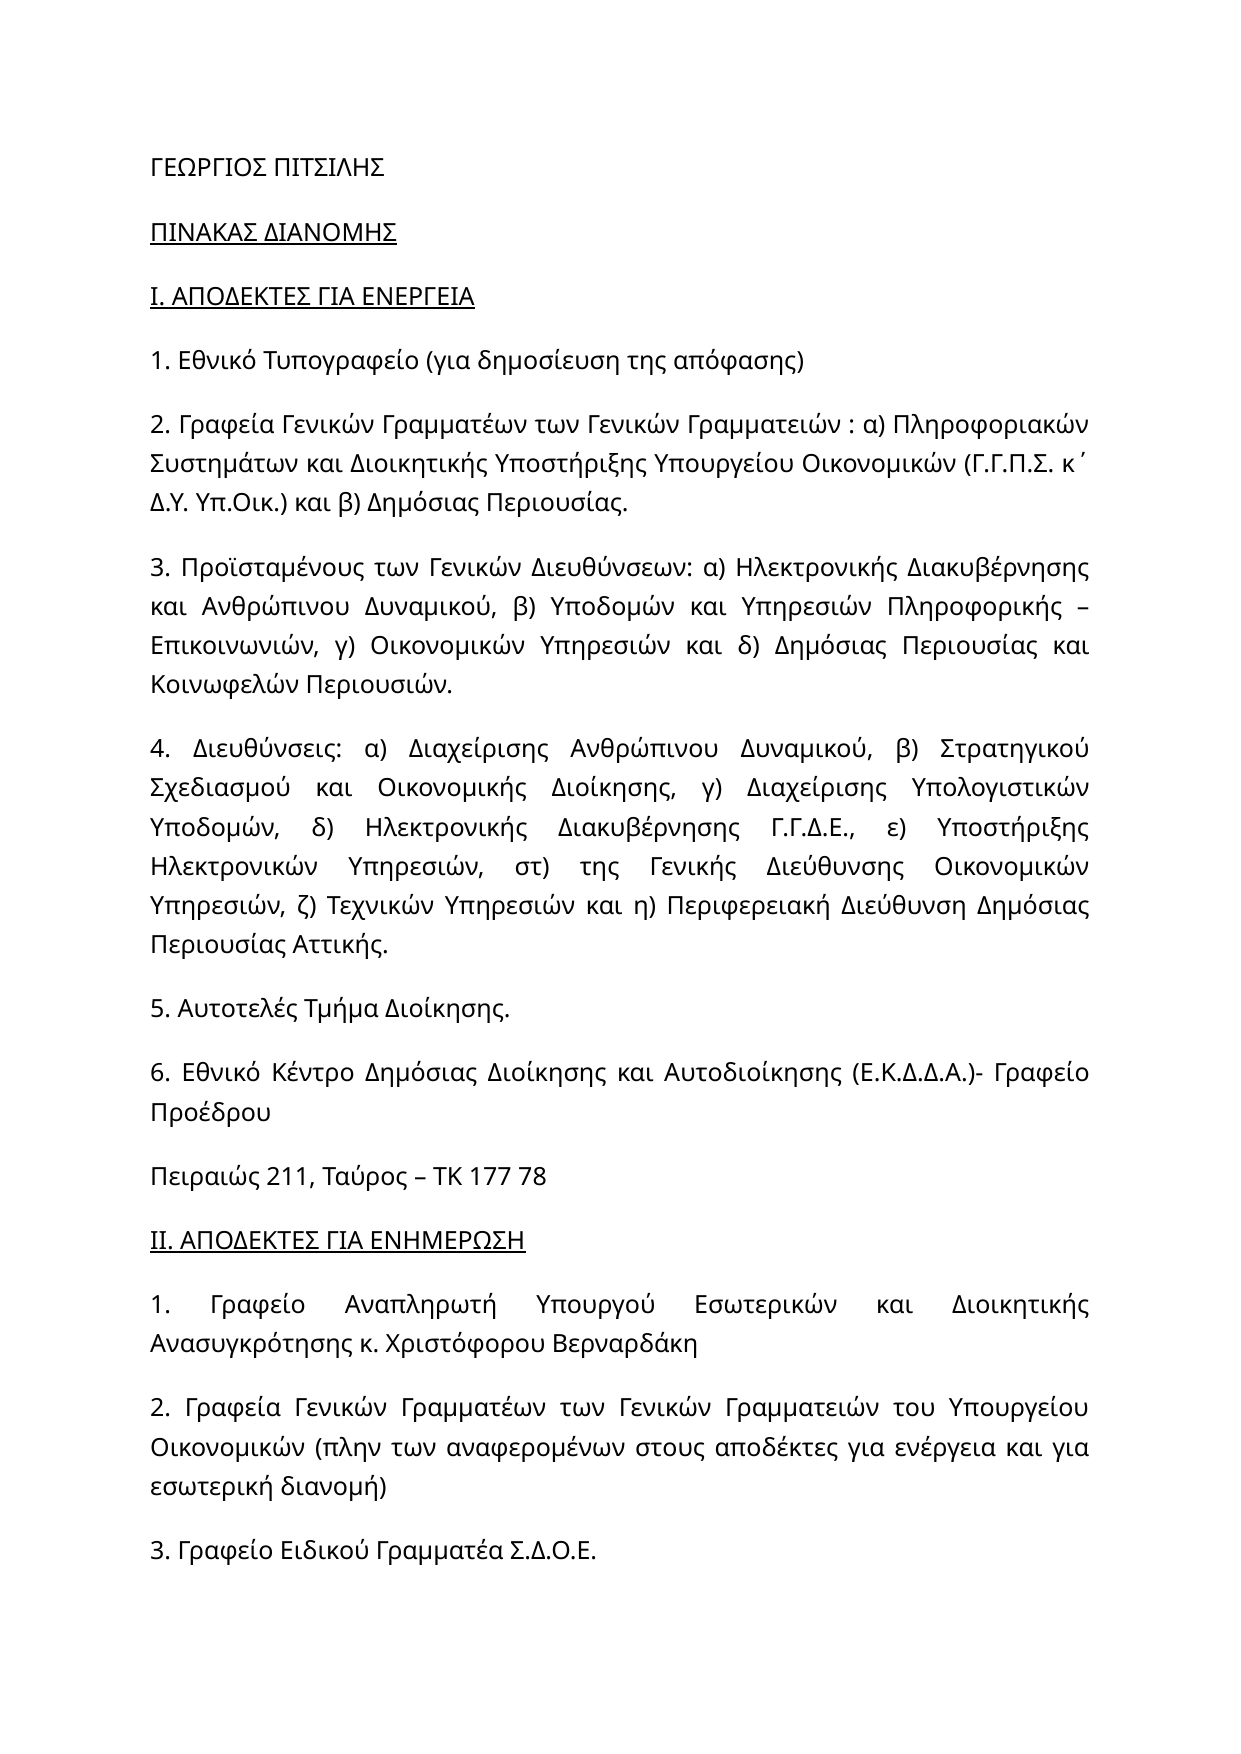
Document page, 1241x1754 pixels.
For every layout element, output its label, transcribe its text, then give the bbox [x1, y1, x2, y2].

text 2. Γραφεία Γενικών Γραμματέων των Γενικών Γραμματειών : α) Πληροφοριακών Συστημάτων και Διοικητικής Υποστήριξης Υπουργείου Οικονομικών (Γ.Γ.Π.Σ. κ΄ Δ.Υ. Υπ.Οικ.) και β) Δημόσιας Περιουσίας. [150, 407, 1090, 519]
text Ι. ΑΠΟΔΕΚΤΕΣ ΓΙΑ ΕΝΕΡΓΕΙΑ [150, 278, 1090, 312]
text 2. Γραφεία Γενικών Γραμματέων των Γενικών Γραμματειών του Υπουργείου Οικονομικών (πλην των αναφερομένων στους αποδέκτες για ενέργεια και για εσωτερική διανομή) [150, 1390, 1090, 1502]
text 3. Γραφείο Ειδικού Γραμματέα Σ.Δ.Ο.Ε. [150, 1532, 1090, 1567]
text 5. Αυτοτελές Τμήμα Διοίκησης. [150, 991, 1090, 1025]
text ΓΕΩΡΓΙΟΣ ΠΙΤΣΙΛΗΣ [150, 150, 1090, 184]
text 1. Εθνικό Τυπογραφείο (για δημοσίευση της απόφασης) [150, 342, 1090, 377]
text 6. Εθνικό Κέντρο Δημόσιας Διοίκησης και Αυτοδιοίκησης (Ε.Κ.Δ.Δ.Α.)- Γραφείο Προέδρου [150, 1055, 1090, 1128]
text Πειραιώς 211, Ταύρος – ΤΚ 177 78 [150, 1158, 1090, 1192]
text 1. Γραφείο Αναπληρωτή Υπουργού Εσωτερικών και Διοικητικής Ανασυγκρότησης κ. Χριστόφορου Βερναρδάκη [150, 1287, 1090, 1360]
text 4. Διευθύνσεις: α) Διαχείρισης Ανθρώπινου Δυναμικού, β) Στρατηγικού Σχεδιασμού και Οικονομικής Διοίκησης, γ) Διαχείρισης Υπολογιστικών Υποδομών, δ) Ηλεκτρονικής Διακυβέρνησης Γ.Γ.Δ.Ε., ε) Υποστήριξης Ηλεκτρονικών Υπηρεσιών, στ) της Γενικής Διεύθυνσης Οικονομικών Υπηρεσιών, ζ) Τεχνικών Υπηρεσιών και η) Περιφερειακή Διεύθυνση Δημόσιας Περιουσίας Αττικής. [150, 731, 1090, 961]
text ΠΙΝΑΚΑΣ ΔΙΑΝΟΜΗΣ [150, 214, 1090, 248]
text ΙΙ. ΑΠΟΔΕΚΤΕΣ ΓΙΑ ΕΝΗΜΕΡΩΣΗ [150, 1222, 1090, 1257]
text 3. Προϊσταμένους των Γενικών Διευθύνσεων: α) Ηλεκτρονικής Διακυβέρνησης και Ανθρώπινου Δυναμικού, β) Υποδομών και Υπηρεσιών Πληροφορικής – Επικοινωνιών, γ) Οικονομικών Υπηρεσιών και δ) Δημόσιας Περιουσίας και Κοινωφελών Περιουσιών. [150, 549, 1090, 701]
